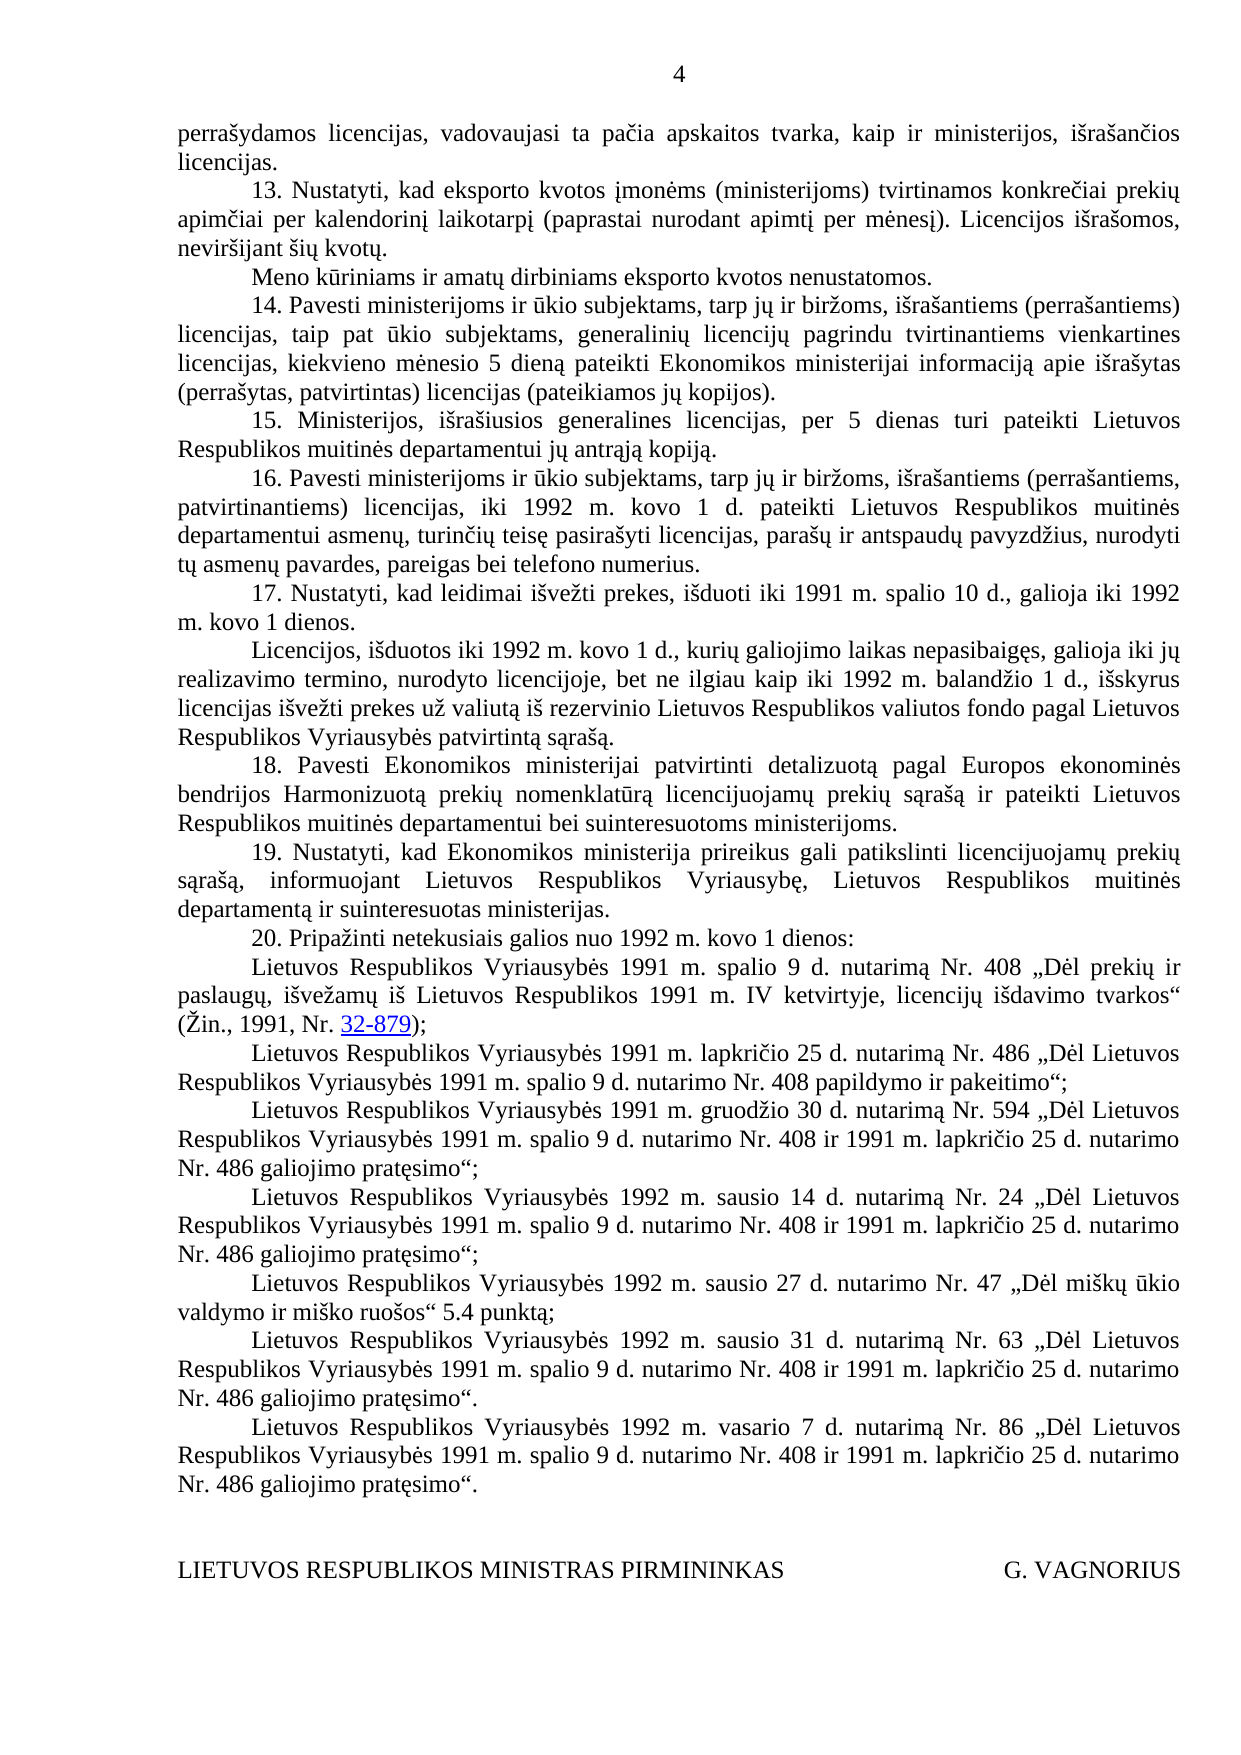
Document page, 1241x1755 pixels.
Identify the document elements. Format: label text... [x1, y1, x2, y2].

text Lietuvos Respublikos Vyriausybės 1991 m. lapkričio 25 d. nutarimą Nr. 486 „Dėl Lietuvos Respublikos Vyriausybės 1991 m. spalio 9 d. nutarimo Nr. 408 papildymo ir pakeitimo“; [177, 1038, 1181, 1096]
text 18. Pavesti Ekonomikos ministerijai patvirtinti detalizuotą pagal Europos ekonominės bendrijos Harmonizuotą prekių nomenklatūrą licencijuojamų prekių sąrašą ir pateikti Lietuvos Respublikos muitinės departamentui bei suinteresuotoms ministerijoms. [177, 751, 1181, 837]
text 19. Nustatyti, kad Ekonomikos ministerija prireikus gali patikslinti licencijuojamų prekių sąrašą, informuojant Lietuvos Respublikos Vyriausybę, Lietuvos Respublikos muitinės departamentą ir suinteresuotas ministerijas. [177, 837, 1181, 923]
text Lietuvos Respublikos Vyriausybės 1992 m. sausio 27 d. nutarimo Nr. 47 „Dėl miškų ūkio valdymo ir miško ruošos“ 5.4 punktą; [177, 1268, 1181, 1326]
text 13. Nustatyti, kad eksporto kvotos įmonėms (ministerijoms) tvirtinamos konkrečiai prekių apimčiai per kalendorinį laikotarpį (paprastai nurodant apimtį per mėnesį). Licencijos išrašomos, neviršijant šių kvotų. [177, 176, 1181, 262]
text 14. Pavesti ministerijoms ir ūkio subjektams, tarp jų ir biržoms, išrašantiems (perrašantiems) licencijas, taip pat ūkio subjektams, generalinių licencijų pagrindu tvirtinantiems vienkartines licencijas, kiekvieno mėnesio 5 dieną pateikti Ekonomikos ministerijai informaciją apie išrašytas (perrašytas, patvirtintas) licencijas (pateikiamos jų kopijos). [177, 291, 1181, 406]
text 20. Pripažinti netekusiais galios nuo 1992 m. kovo 1 dienos: [177, 923, 1181, 952]
text Lietuvos Respublikos Vyriausybės 1992 m. sausio 14 d. nutarimą Nr. 24 „Dėl Lietuvos Respublikos Vyriausybės 1991 m. spalio 9 d. nutarimo Nr. 408 ir 1991 m. lapkričio 25 d. nutarimo Nr. 486 galiojimo pratęsimo“; [177, 1182, 1181, 1268]
text 15. Ministerijos, išrašiusios generalines licencijas, per 5 dienas turi pateikti Lietuvos Respublikos muitinės departamentui jų antrąją kopiją. [177, 406, 1181, 463]
text Licencijos, išduotos iki 1992 m. kovo 1 d., kurių galiojimo laikas nepasibaigęs, galioja iki jų realizavimo termino, nurodyto licencijoje, bet ne ilgiau kaip iki 1992 m. balandžio 1 d., išskyrus licencijas išvežti prekes už valiutą iš rezervinio Lietuvos Respublikos valiutos fondo pagal Lietuvos Respublikos Vyriausybės patvirtintą sąrašą. [177, 636, 1181, 751]
text perrašydamos licencijas, vadovaujasi ta pačia apskaitos tvarka, kaip ir ministerijos, išrašančios licencijas. [177, 118, 1181, 176]
text Lietuvos Respublikos Vyriausybės 1992 m. sausio 31 d. nutarimą Nr. 63 „Dėl Lietuvos Respublikos Vyriausybės 1991 m. spalio 9 d. nutarimo Nr. 408 ir 1991 m. lapkričio 25 d. nutarimo Nr. 486 galiojimo pratęsimo“. [177, 1326, 1181, 1412]
text Lietuvos Respublikos Vyriausybės 1991 m. spalio 9 d. nutarimą Nr. 408 „Dėl prekių ir paslaugų, išvežamų iš Lietuvos Respublikos 1991 m. IV ketvirtyje, licencijų išdavimo tvarkos“ (Žin., 1991, Nr. 32-879); [177, 952, 1181, 1038]
text 16. Pavesti ministerijoms ir ūkio subjektams, tarp jų ir biržoms, išrašantiems (perrašantiems, patvirtinantiems) licencijas, iki 1992 m. kovo 1 d. pateikti Lietuvos Respublikos muitinės departamentui asmenų, turinčių teisę pasirašyti licencijas, parašų ir antspaudų pavyzdžius, nurodyti tų asmenų pavardes, pareigas bei telefono numerius. [177, 463, 1181, 578]
text Lietuvos Respublikos Ministras Pirmininkas G. Vagnorius [177, 1556, 1181, 1584]
text Lietuvos Respublikos Vyriausybės 1991 m. gruodžio 30 d. nutarimą Nr. 594 „Dėl Lietuvos Respublikos Vyriausybės 1991 m. spalio 9 d. nutarimo Nr. 408 ir 1991 m. lapkričio 25 d. nutarimo Nr. 486 galiojimo pratęsimo“; [177, 1096, 1181, 1182]
text 17. Nustatyti, kad leidimai išvežti prekes, išduoti iki 1991 m. spalio 10 d., galioja iki 1992 m. kovo 1 dienos. [177, 578, 1181, 636]
text Meno kūriniams ir amatų dirbiniams eksporto kvotos nenustatomos. [177, 262, 1181, 291]
text Lietuvos Respublikos Vyriausybės 1992 m. vasario 7 d. nutarimą Nr. 86 „Dėl Lietuvos Respublikos Vyriausybės 1991 m. spalio 9 d. nutarimo Nr. 408 ir 1991 m. lapkričio 25 d. nutarimo Nr. 486 galiojimo pratęsimo“. [177, 1412, 1181, 1498]
